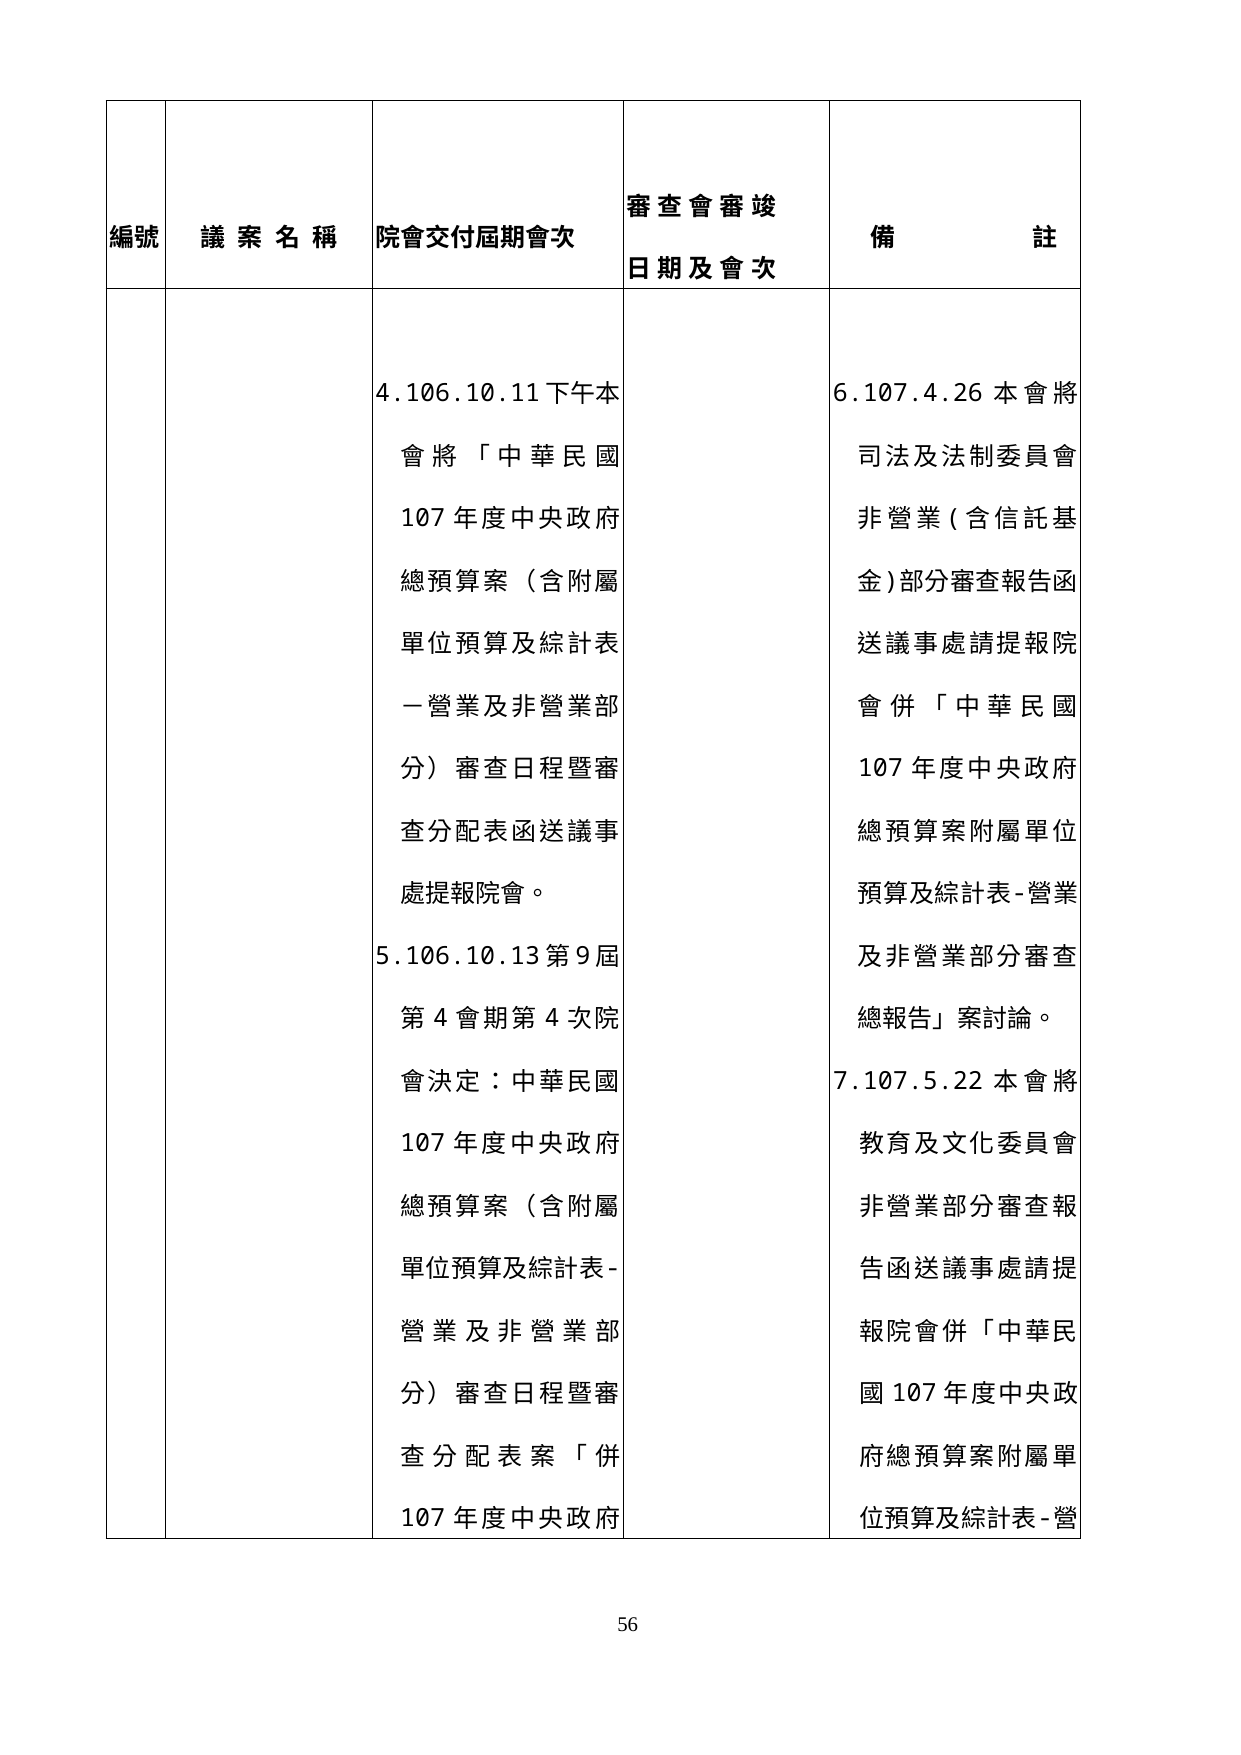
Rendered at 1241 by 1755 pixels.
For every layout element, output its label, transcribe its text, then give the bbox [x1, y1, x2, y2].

table_cell [624, 289, 829, 1538]
table_header 院會交付屆期會次 [373, 101, 623, 288]
table_cell 4.106.10.11下午本會將「中華民國107年度中央政府總預算案（含附屬單位預算及綜計表－營業及非營業部分）審查日程暨審查分配表函送議事處提報院會。 5.106.10.13第9屆第4會期第4次院會決定：中華民國107年度中央政府總預算案（含附屬單位預算及綜計表-營業及非營業部分）審查日程暨審查分配表案「併107年度中央政府 [373, 289, 623, 1538]
table_header 備 註 [830, 101, 1080, 288]
table_cell 6.107.4.26本會將司法及法制委員會非營業(含信託基金)部分審查報告函送議事處請提報院會併「中華民國107年度中央政府總預算案附屬單位預算及綜計表-營業及非營業部分審查總報告」案討論。 7.107.5.22本會將教育及文化委員會非營業部分審查報告函送議事處請提報院會併「中華民國107年度中央政府總預算案附屬單位預算及綜計表-營 [830, 289, 1080, 1538]
table_header 議 案 名 稱 [166, 101, 372, 288]
table_header 審查會審竣 日期及會次 [624, 101, 829, 288]
table_cell [107, 289, 165, 1538]
table_cell [166, 289, 372, 1538]
table_header 編號 [107, 101, 165, 288]
